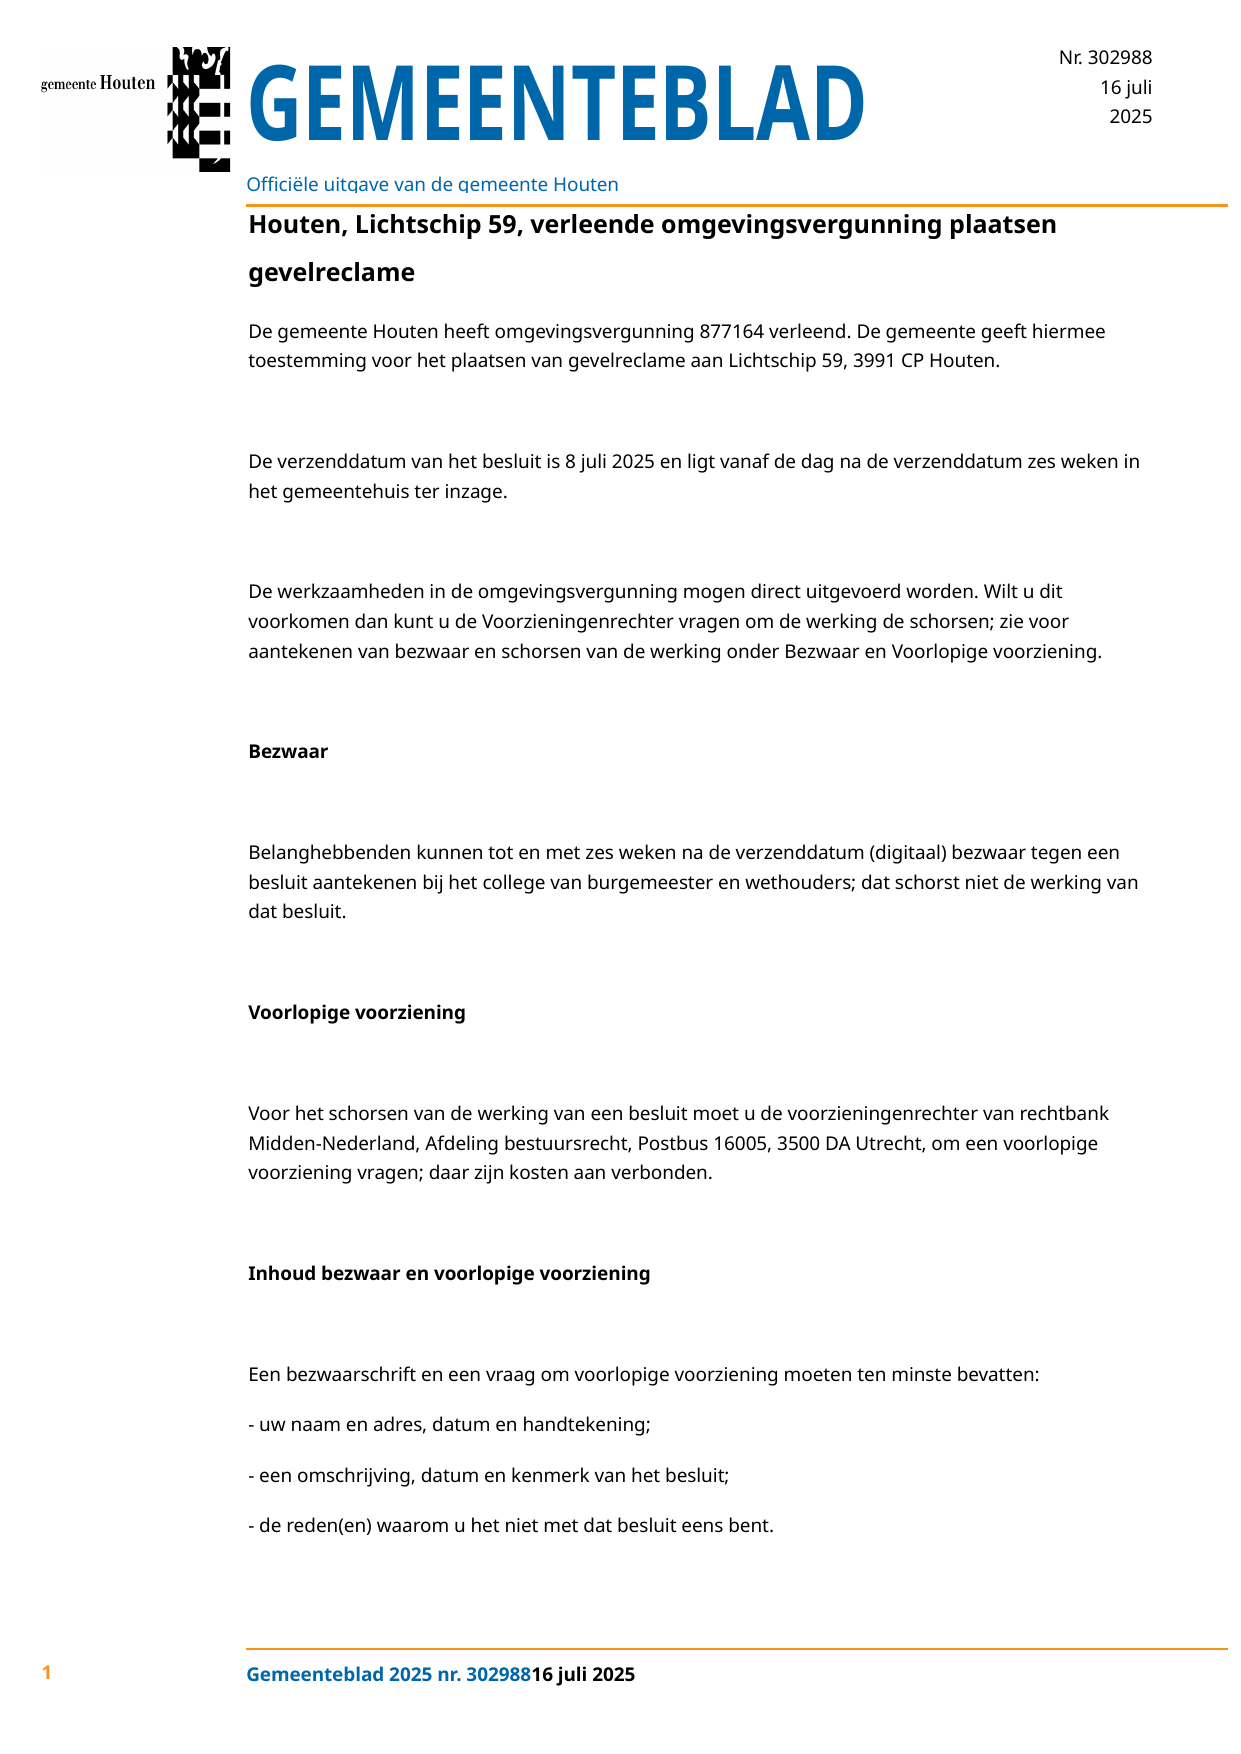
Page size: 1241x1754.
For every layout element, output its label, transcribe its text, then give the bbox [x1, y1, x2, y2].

text Bezwaar [248, 739, 1152, 764]
text Houten, Lichtschip 59, verleende omgevingsvergunning plaatsen gevelreclame [248, 207, 1152, 288]
text - uw naam en adres, datum en handtekening; [248, 1412, 1152, 1437]
text Belanghebbenden kunnen tot en met zes weken na de verzenddatum (digitaal) bezwaar tegen een besluit aantekenen bij het college van burgemeester en wethouders; dat schorst niet de werking van dat besluit. [248, 839, 1152, 924]
text Voor het schorsen van de werking van een besluit moet u de voorzieningenrechter van rechtbank Midden-Nederland, Afdeling bestuursrecht, Postbus 16005, 3500 DA Utrecht, om een voorlopige voorziening vragen; daar zijn kosten aan verbonden. [248, 1100, 1152, 1185]
text De verzenddatum van het besluit is 8 juli 2025 en ligt vanaf de dag na de verzenddatum zes weken in het gemeentehuis ter inzage. [248, 448, 1152, 504]
text De werkzaamheden in de omgevingsvergunning mogen direct uitgevoerd worden. Wilt u dit voorkomen dan kunt u de Voorzieningenrechter vragen om de werking de schorsen; zie voor aantekenen van bezwaar en schorsen van de werking onder Bezwaar en Voorlopige voorziening. [248, 579, 1152, 664]
text Voorlopige voorziening [248, 999, 1152, 1025]
text De gemeente Houten heeft omgevingsvergunning 877164 verleend. De gemeente geeft hiermee toestemming voor het plaatsen van gevelreclame aan Lichtschip 59, 3991 CP Houten. [248, 318, 1152, 373]
picture [41, 47, 231, 172]
text - de reden(en) waarom u het niet met dat besluit eens bent. [248, 1512, 1152, 1538]
text Een bezwaarschrift en een vraag om voorlopige voorziening moeten ten minste bevatten: [248, 1361, 1152, 1387]
text Inhoud bezwaar en voorlopige voorziening [248, 1260, 1152, 1286]
text - een omschrijving, datum en kenmerk van het besluit; [248, 1462, 1152, 1488]
